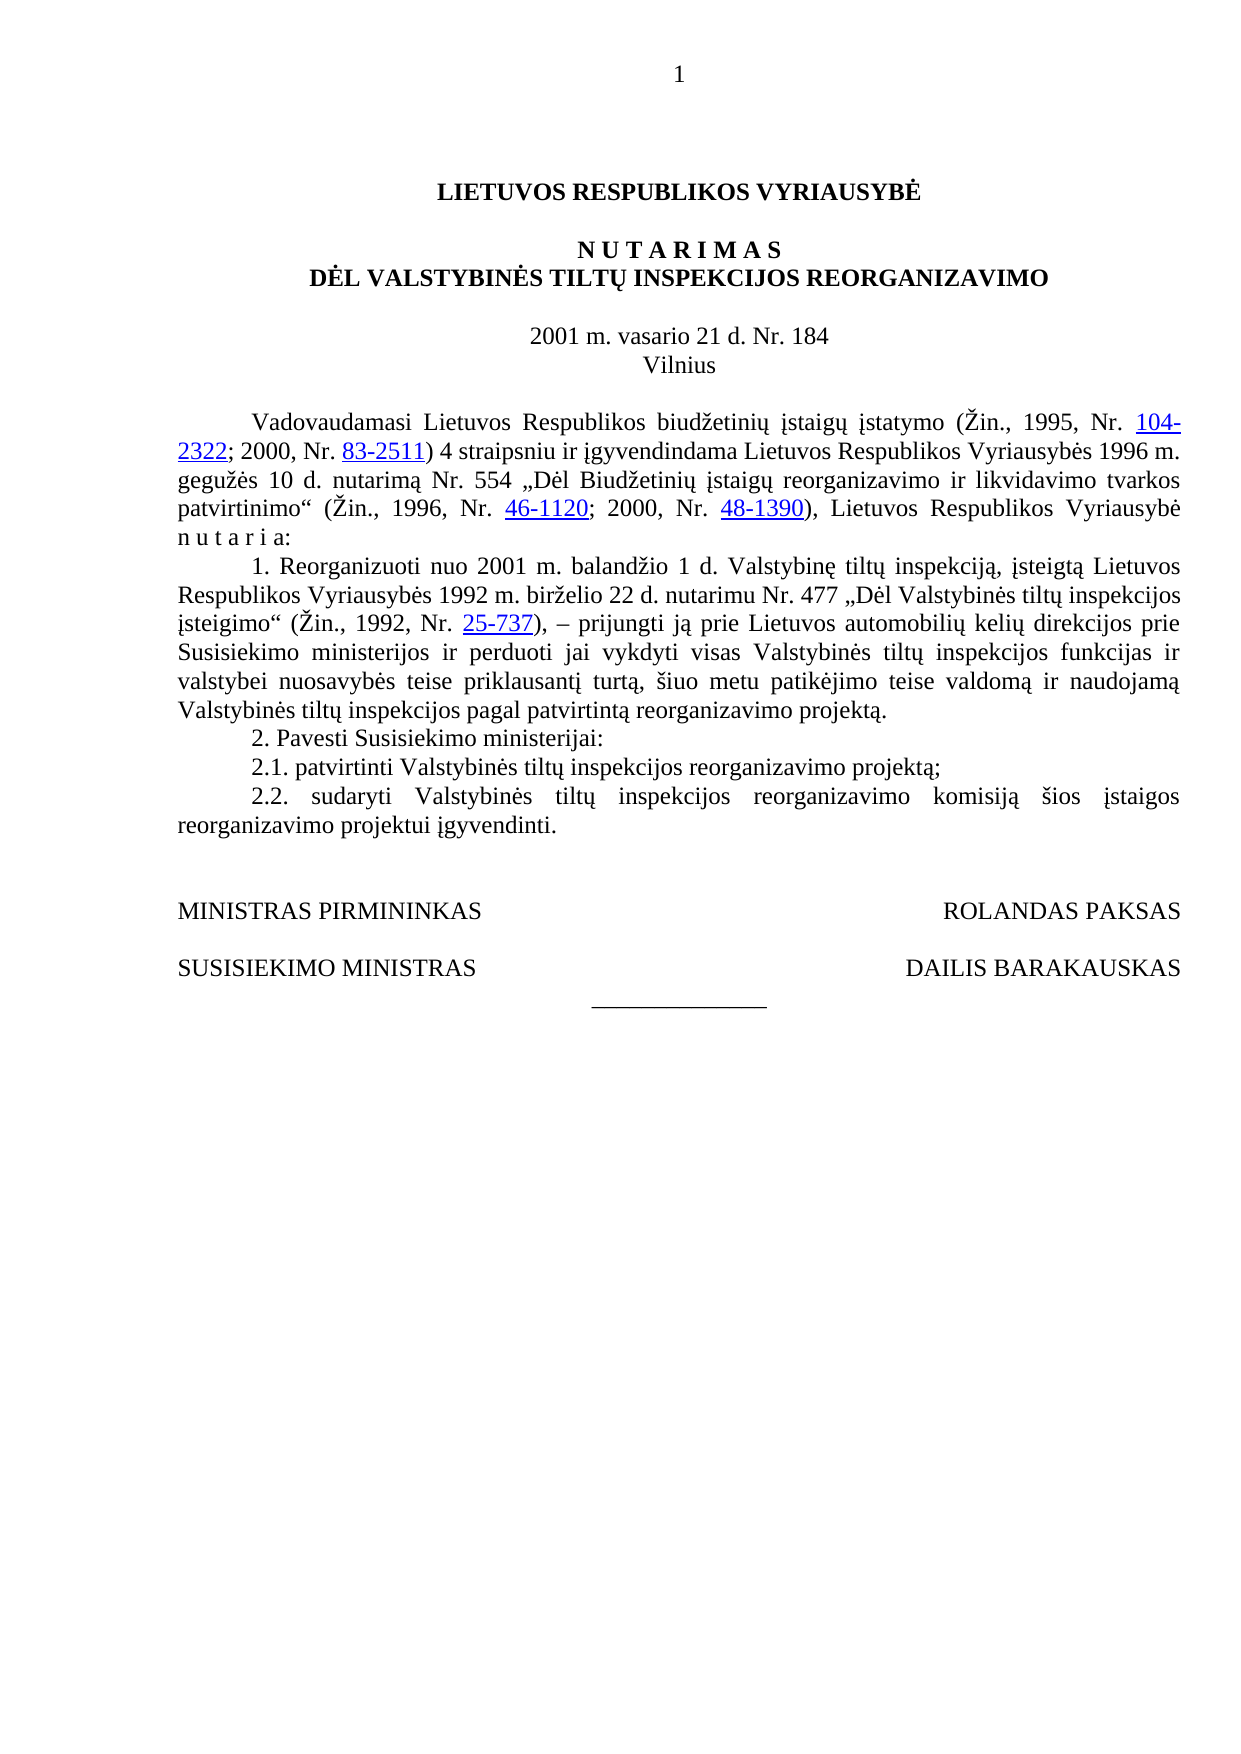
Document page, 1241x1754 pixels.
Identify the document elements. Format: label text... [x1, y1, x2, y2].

text 2.2. sudaryti Valstybinės tiltų inspekcijos reorganizavimo komisiją šios įstaigos reorganizavimo projektui įgyvendinti. [177, 781, 1181, 838]
text MINISTRAS PIRMININKAS ROLANDAS PAKSAS [177, 896, 1181, 925]
text DĖL VALSTYBINĖS TILTŲ INSPEKCIJOS REORGANIZAVIMO [177, 263, 1181, 292]
text 1. Reorganizuoti nuo 2001 m. balandžio 1 d. Valstybinę tiltų inspekciją, įsteigtą Lietuvos Respublikos Vyriausybės 1992 m. birželio 22 d. nutarimu Nr. 477 „Dėl Valstybinės tiltų inspekcijos įsteigimo“ (Žin., 1992, Nr. 25-737), – prijungti ją prie Lietuvos automobilių kelių direkcijos prie Susisiekimo ministerijos ir perduoti jai vykdyti visas Valstybinės tiltų inspekcijos funkcijas ir valstybei nuosavybės teise priklausantį turtą, šiuo metu patikėjimo teise valdomą ir naudojamą Valstybinės tiltų inspekcijos pagal patvirtintą reorganizavimo projektą. [177, 551, 1181, 723]
text N U T A R I M A S [177, 235, 1181, 263]
text SUSISIEKIMO MINISTRAS DAILIS BARAKAUSKAS [177, 953, 1181, 982]
text LIETUVOS RESPUBLIKOS VYRIAUSYBĖ [177, 177, 1181, 206]
text Vadovaudamasi Lietuvos Respublikos biudžetinių įstaigų įstatymo (Žin., 1995, Nr. 104-2322; 2000, Nr. 83-2511) 4 straipsniu ir įgyvendindama Lietuvos Respublikos Vyriausybės 1996 m. gegužės 10 d. nutarimą Nr. 554 „Dėl Biudžetinių įstaigų reorganizavimo ir likvidavimo tvarkos patvirtinimo“ (Žin., 1996, Nr. 46-1120; 2000, Nr. 48-1390), Lietuvos Respublikos Vyriausybė nutaria: [177, 407, 1181, 551]
text ______________ [177, 982, 1181, 1011]
text 2. Pavesti Susisiekimo ministerijai: [177, 723, 1181, 752]
text 2.1. patvirtinti Valstybinės tiltų inspekcijos reorganizavimo projektą; [177, 752, 1181, 781]
text Vilnius [177, 350, 1181, 378]
text 2001 m. vasario 21 d. Nr. 184 [177, 321, 1181, 350]
